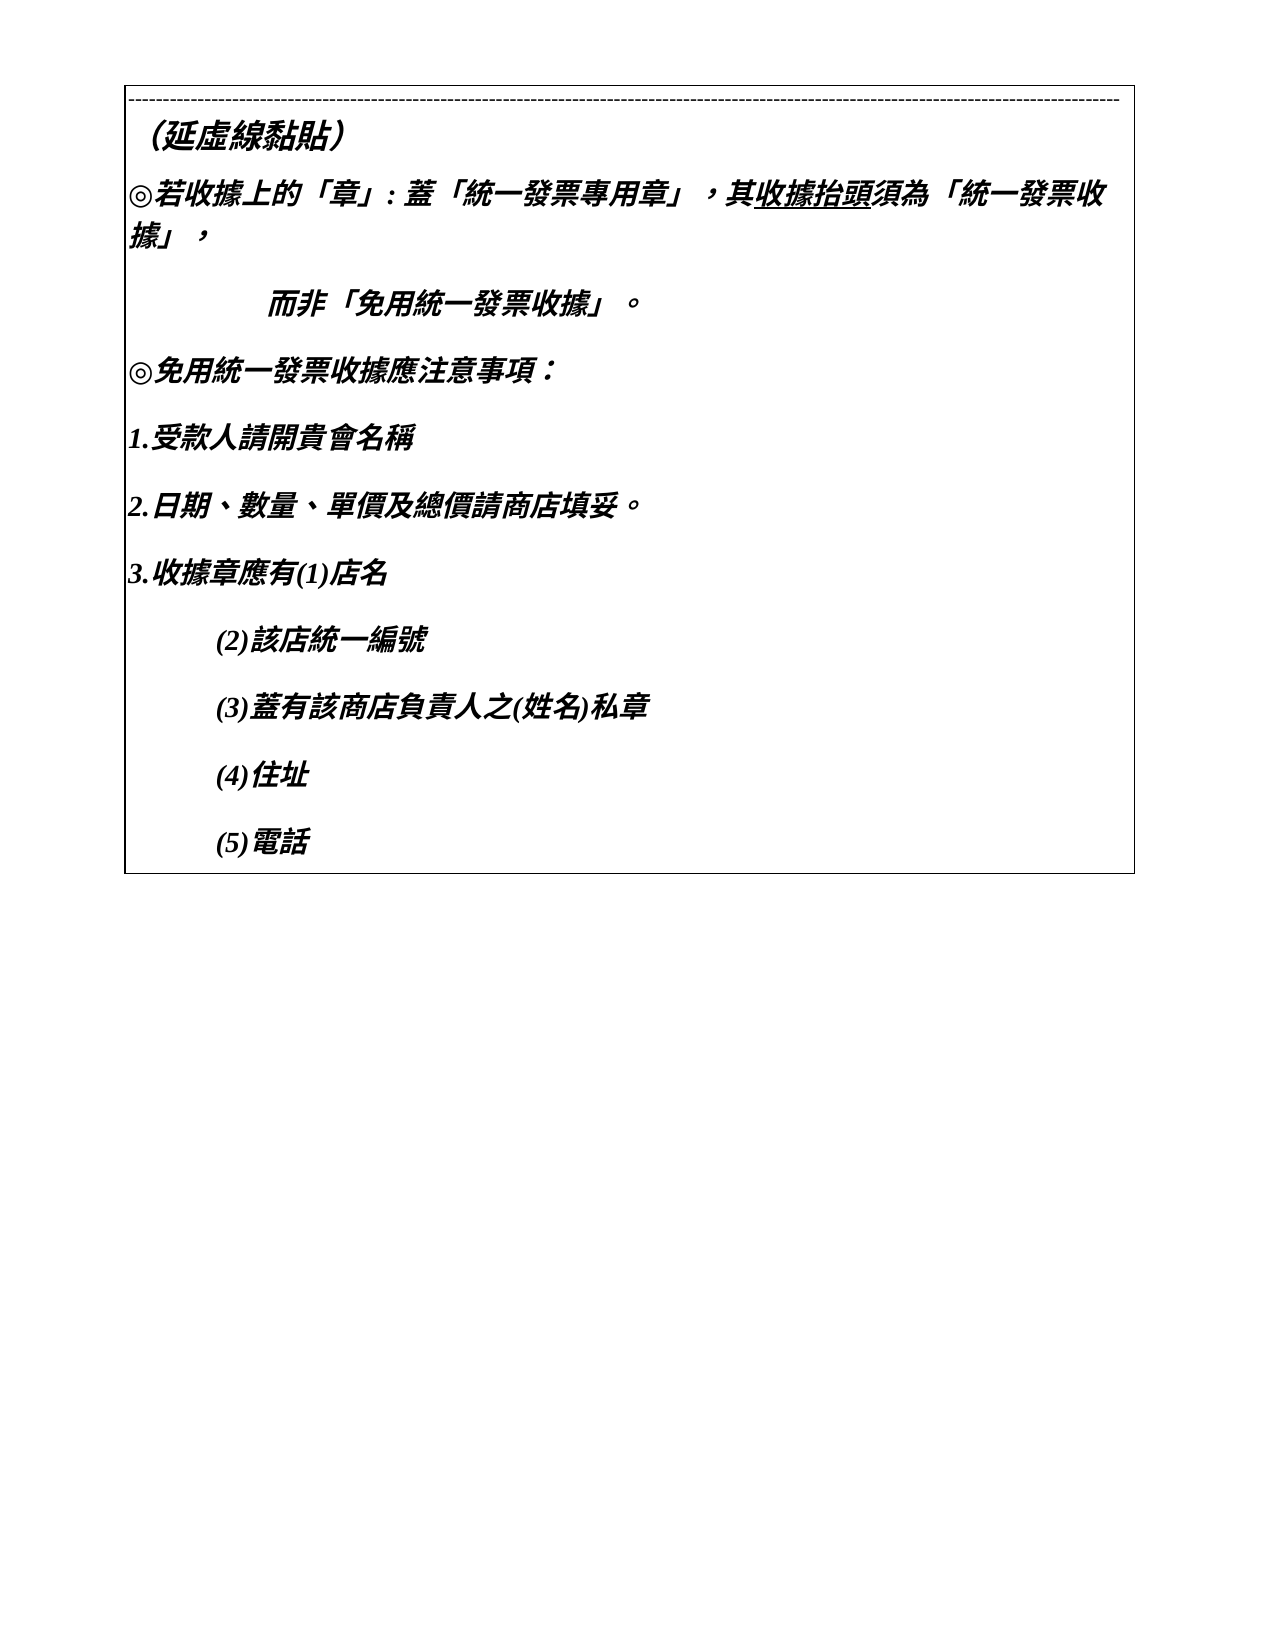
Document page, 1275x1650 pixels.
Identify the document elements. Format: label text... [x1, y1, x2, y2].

table_cell ----------------------------------------------------------------------------------------------------------------------------------------------- （延虛線黏貼） ◎若收據上的「章」: 蓋「統一發票專用章」，其收據抬頭須為「統一發票收據」， 而非「免用統一發票收據」。 ◎免用統一發票收據應注意事項： 1.受款人請開貴會名稱 2.日期、數量、單價及總價請商店填妥。 3.收據章應有(1)店名 (2)該店統一編號 (3)蓋有該商店負責人之(姓名)私章 (4)住址 (5)電話 [126, 86, 1134, 873]
